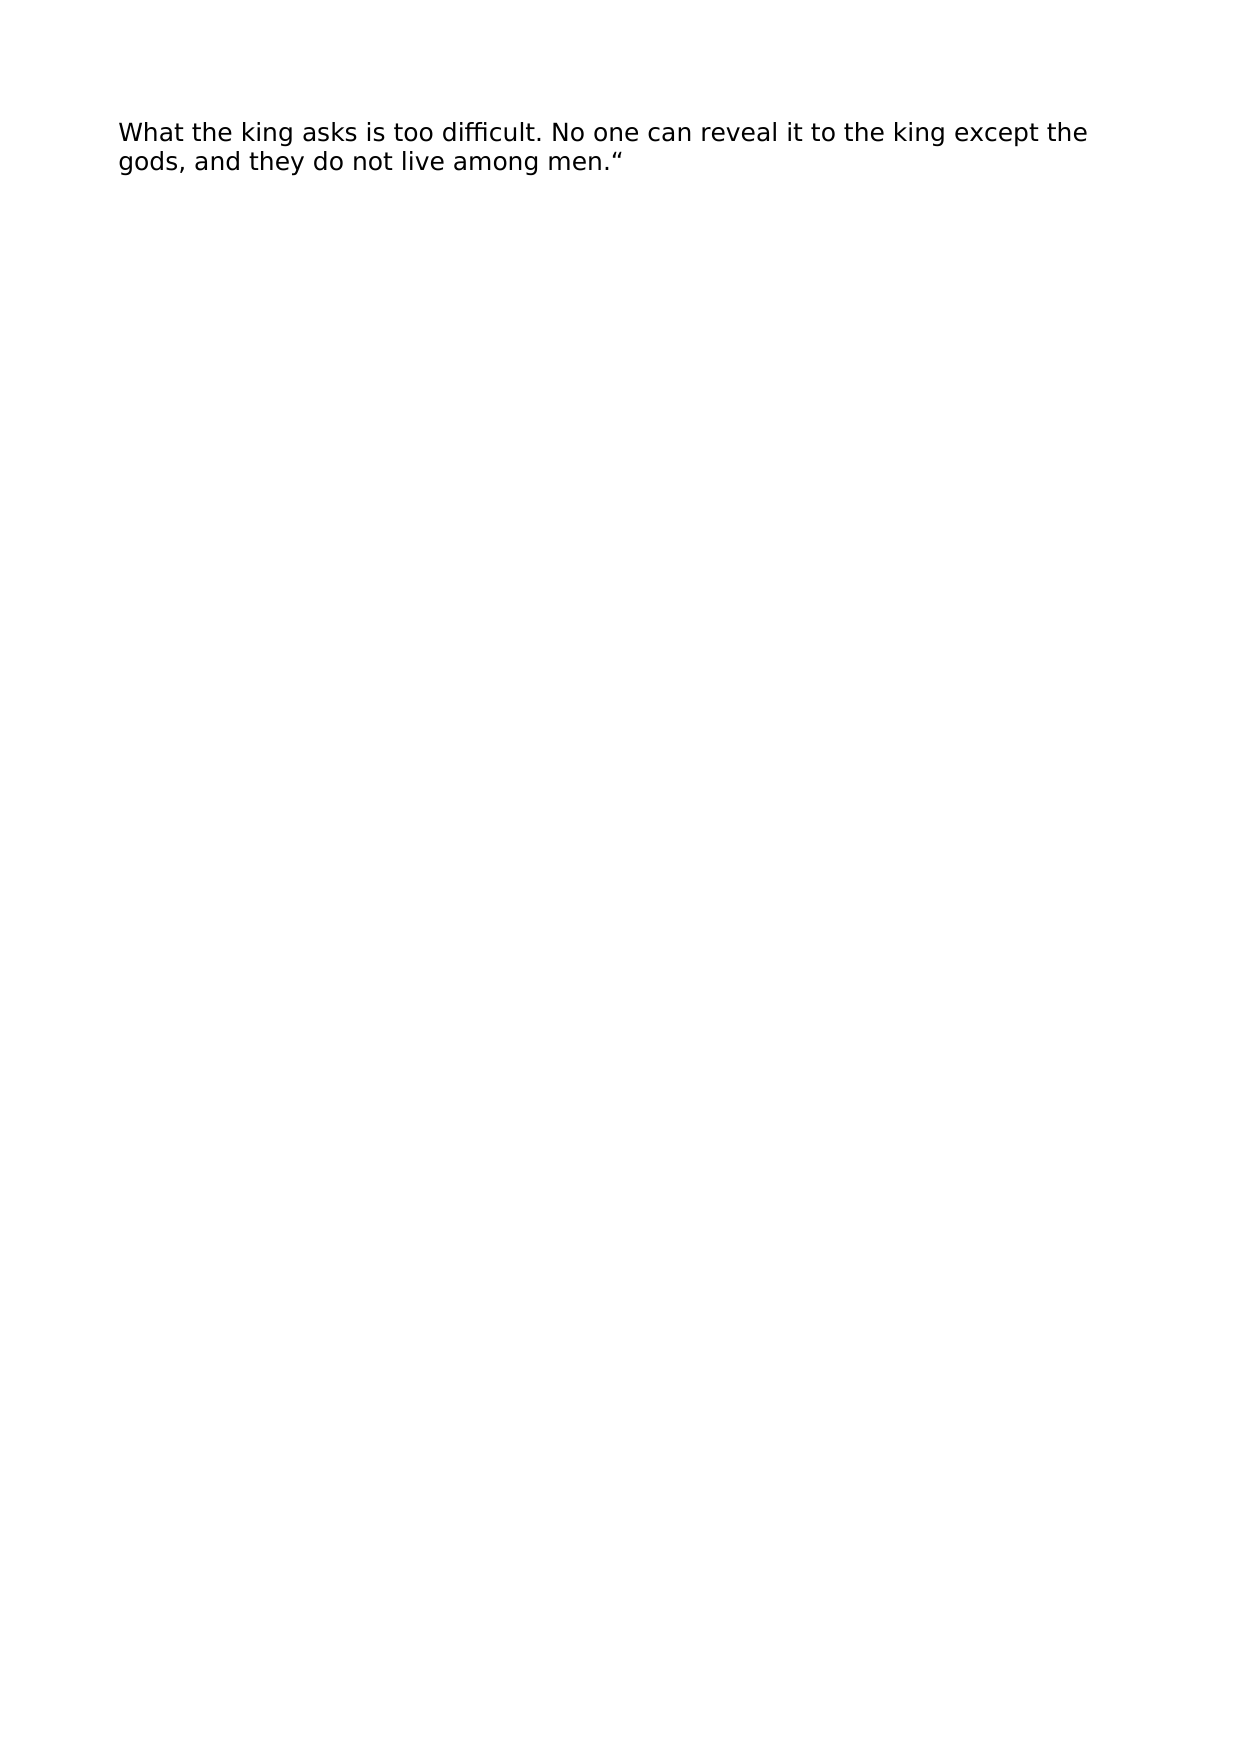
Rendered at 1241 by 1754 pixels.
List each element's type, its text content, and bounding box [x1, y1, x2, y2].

text What the king asks is too difficult. No one can reveal it to the king except the gods, and they do not live among men.“ [118, 118, 1122, 176]
